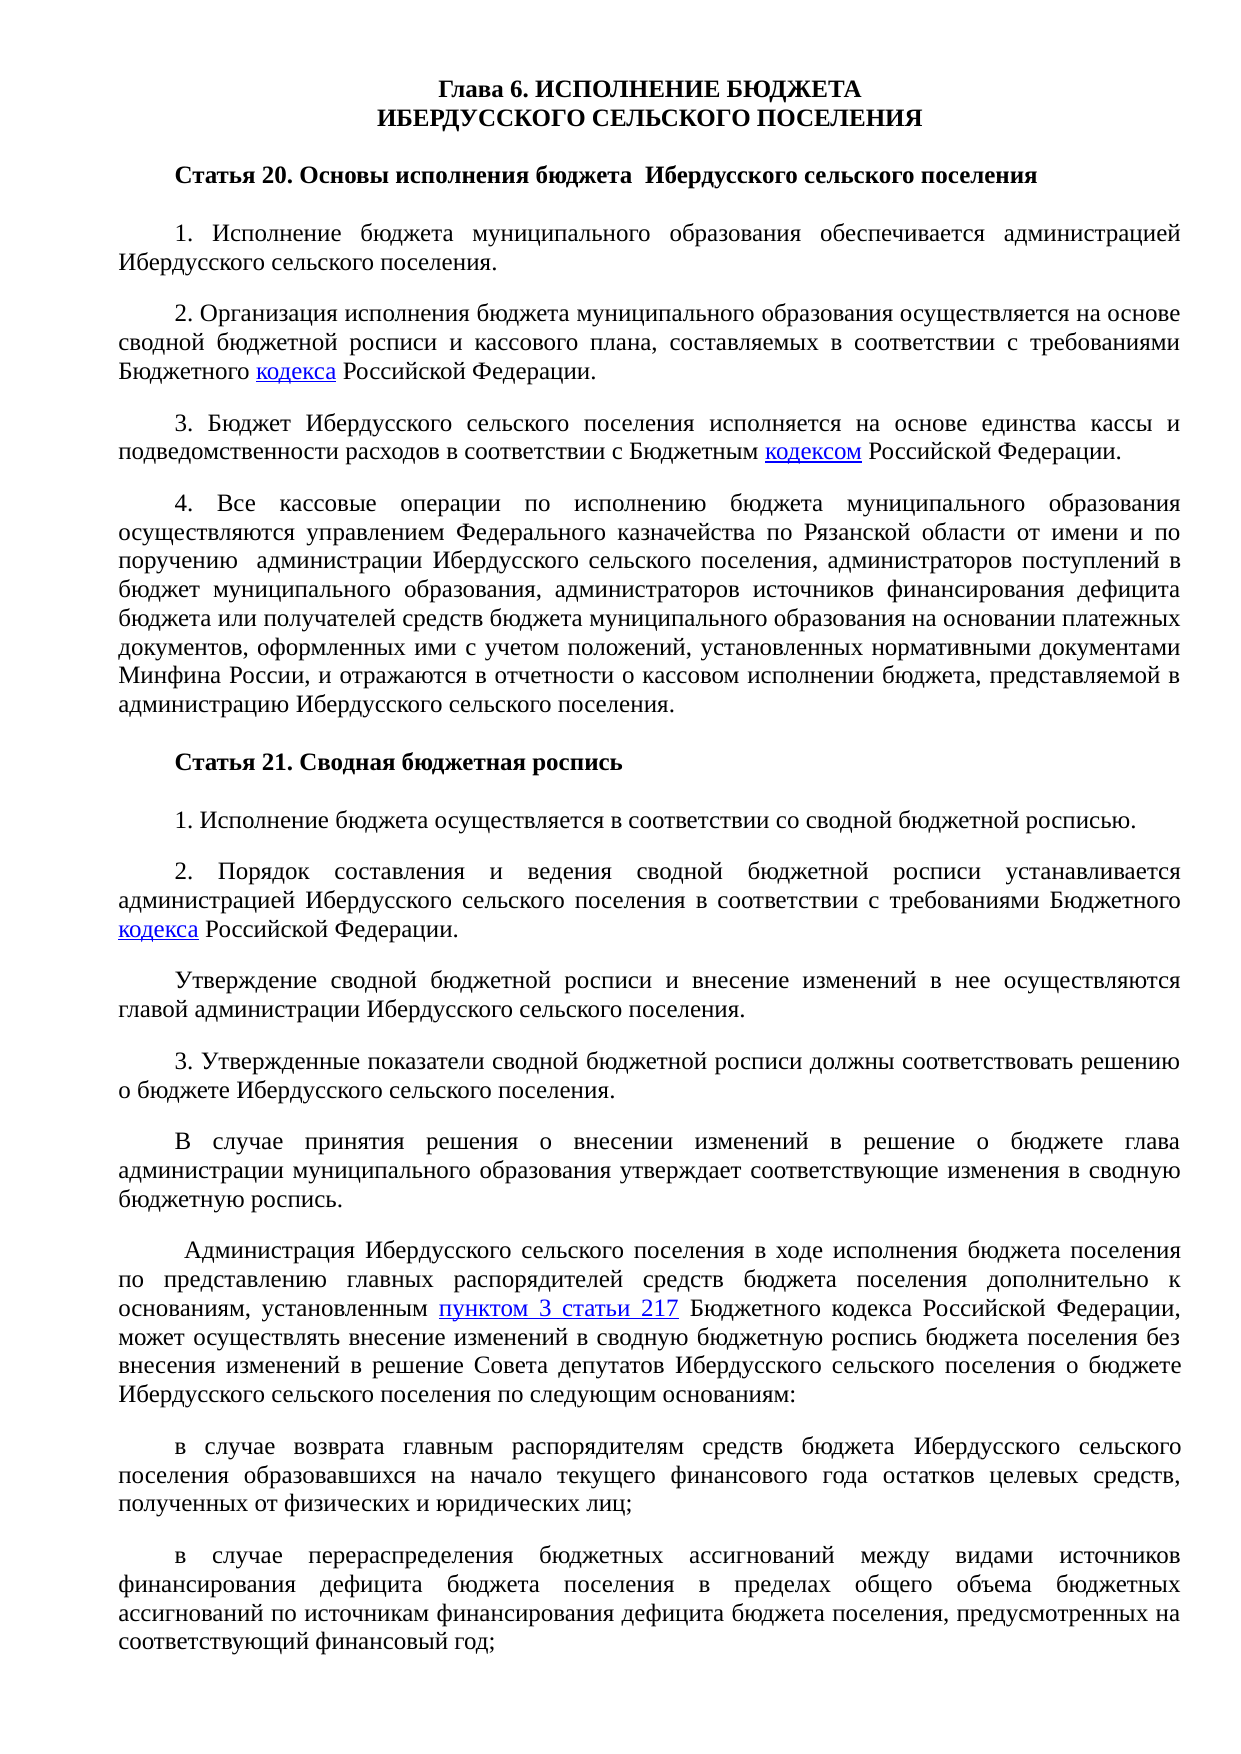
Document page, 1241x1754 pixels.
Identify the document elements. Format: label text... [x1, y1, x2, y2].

text 2. Порядок составления и ведения сводной бюджетной росписи устанавливается администрацией Ибердусского сельского поселения в соответствии с требованиями Бюджетного кодекса Российской Федерации. [118, 856, 1181, 943]
text 2. Организация исполнения бюджета муниципального образования осуществляется на основе сводной бюджетной росписи и кассового плана, составляемых в соответствии с требованиями Бюджетного кодекса Российской Федерации. [118, 298, 1181, 385]
text в случае перераспределения бюджетных ассигнований между видами источников финансирования дефицита бюджета поселения в пределах общего объема бюджетных ассигнований по источникам финансирования дефицита бюджета поселения, предусмотренных на соответствующий финансовый год; [118, 1540, 1181, 1655]
text Статья 21. Сводная бюджетная роспись [118, 747, 1181, 776]
text В случае принятия решения о внесении изменений в решение о бюджете глава администрации муниципального образования утверждает соответствующие изменения в сводную бюджетную роспись. [118, 1126, 1181, 1213]
text 3. Бюджет Ибердусского сельского поселения исполняется на основе единства кассы и подведомственности расходов в соответствии с Бюджетным кодексом Российской Федерации. [118, 408, 1181, 465]
text 3. Утвержденные показатели сводной бюджетной росписи должны соответствовать решению о бюджете Ибердусского сельского поселения. [118, 1046, 1181, 1103]
text 4. Все кассовые операции по исполнению бюджета муниципального образования осуществляются управлением Федерального казначейства по Рязанской области от имени и по поручению администрации Ибердусского сельского поселения, администраторов поступлений в бюджет муниципального образования, администраторов источников финансирования дефицита бюджета или получателей средств бюджета муниципального образования на основании платежных документов, оформленных ими с учетом положений, установленных нормативными документами Минфина России, и отражаются в отчетности о кассовом исполнении бюджета, представляемой в администрацию Ибердусского сельского поселения. [118, 488, 1181, 718]
text Администрация Ибердусского сельского поселения в ходе исполнения бюджета поселения по представлению главных распорядителей средств бюджета поселения дополнительно к основаниям, установленным пунктом 3 статьи 217 Бюджетного кодекса Российской Федерации, может осуществлять внесение изменений в сводную бюджетную роспись бюджета поселения без внесения изменений в решение Совета депутатов Ибердусского сельского поселения о бюджете Ибердусского сельского поселения по следующим основаниям: [118, 1236, 1181, 1408]
text 1. Исполнение бюджета муниципального образования обеспечивается администрацией Ибердусского сельского поселения. [118, 218, 1181, 276]
text Утверждение сводной бюджетной росписи и внесение изменений в нее осуществляются главой администрации Ибердусского сельского поселения. [118, 966, 1181, 1023]
text в случае возврата главным распорядителям средств бюджета Ибердусского сельского поселения образовавшихся на начало текущего финансового года остатков целевых средств, полученных от физических и юридических лиц; [118, 1431, 1181, 1517]
text Глава 6. ИСПОЛНЕНИЕ БЮДЖЕТА [118, 74, 1181, 103]
text Статья 20. Основы исполнения бюджета Ибердусского сельского поселения [118, 160, 1181, 189]
text 1. Исполнение бюджета осуществляется в соответствии со сводной бюджетной росписью. [118, 805, 1181, 833]
text ИБЕРДУССКОГО СЕЛЬСКОГО ПОСЕЛЕНИЯ [118, 103, 1181, 131]
